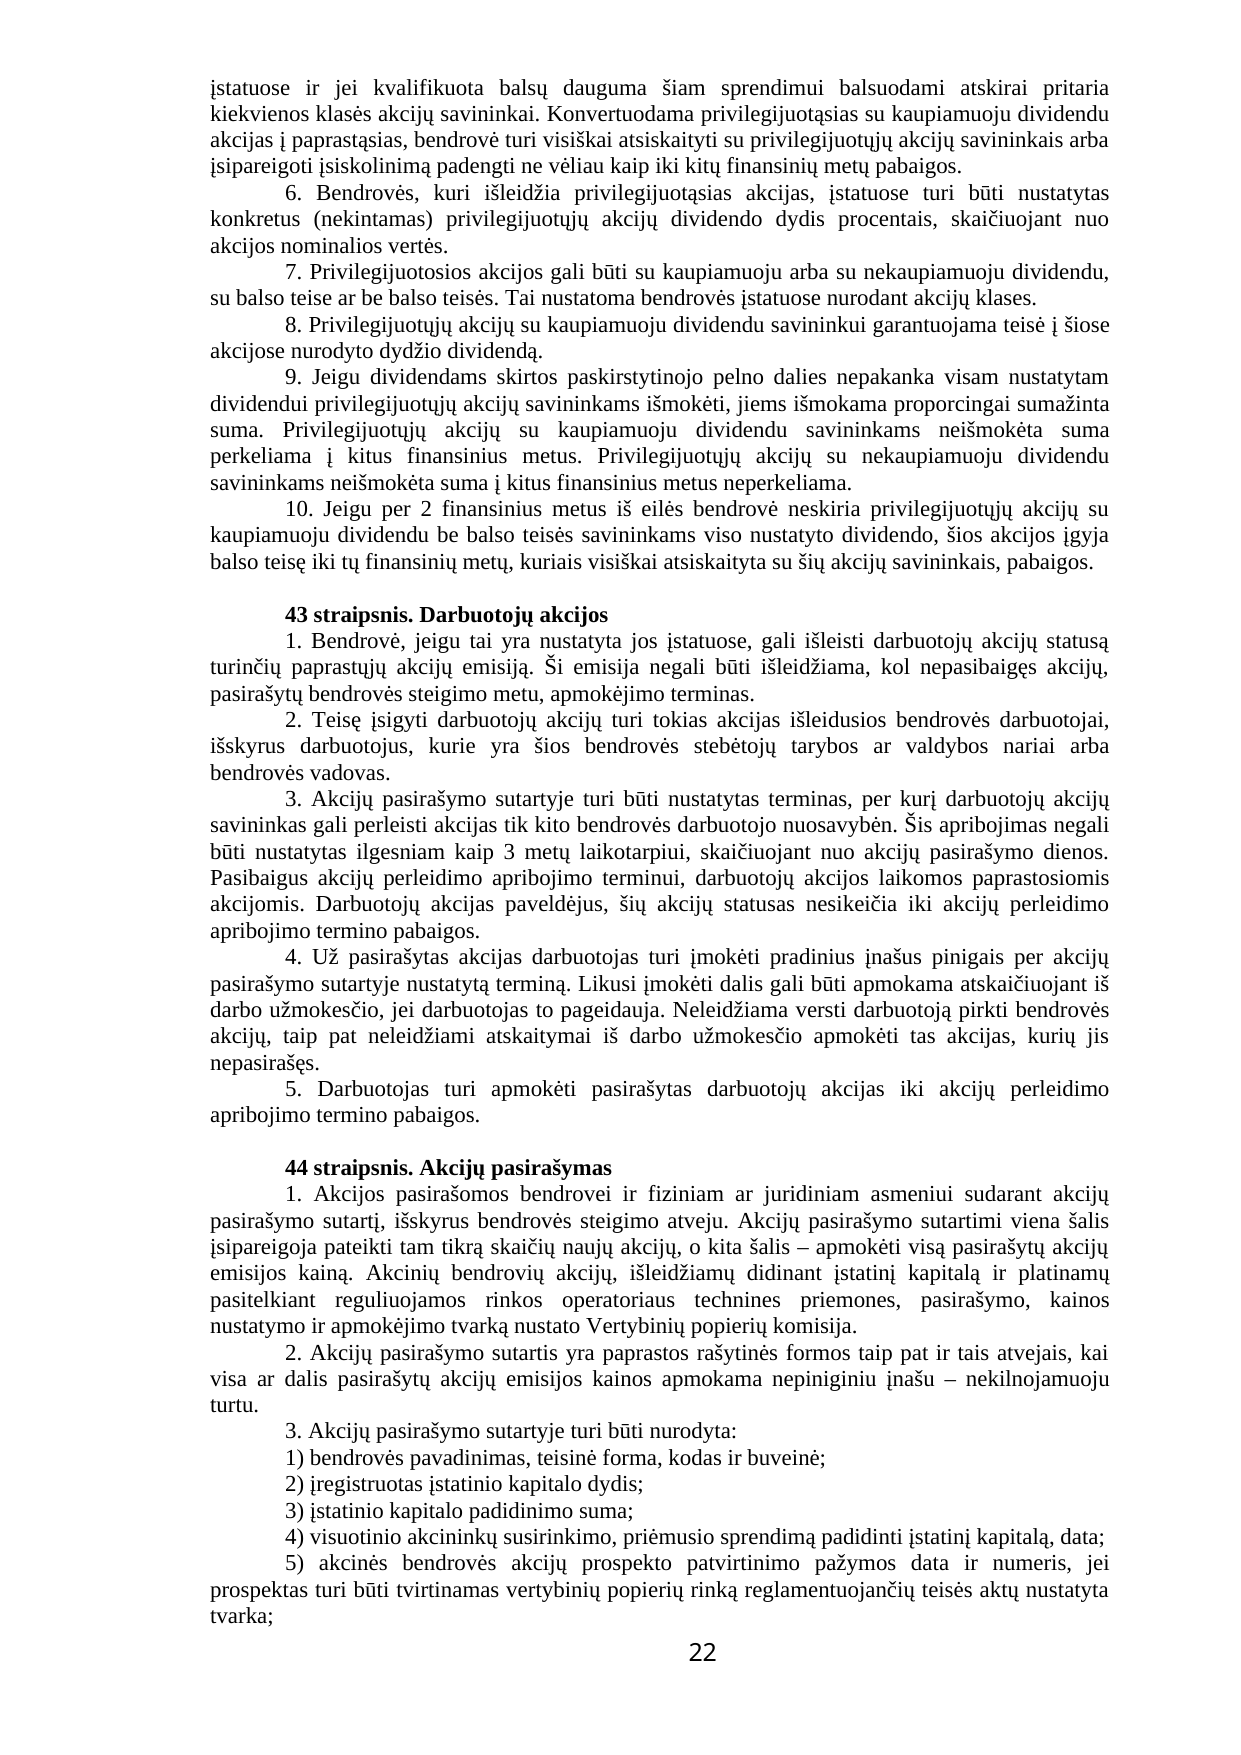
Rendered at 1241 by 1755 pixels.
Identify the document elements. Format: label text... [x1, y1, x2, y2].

text 5. Darbuotojas turi apmokėti pasirašytas darbuotojų akcijas iki akcijų perleidimo apribojimo termino pabaigos. [210, 1075, 1111, 1128]
text 2) įregistruotas įstatinio kapitalo dydis; [210, 1470, 1111, 1497]
text 3) įstatinio kapitalo padidinimo suma; [210, 1497, 1111, 1523]
text 10. Jeigu per 2 finansinius metus iš eilės bendrovė neskiria privilegijuotųjų akcijų su kaupiamuoju dividendu be balso teisės savininkams viso nustatyto dividendo, šios akcijos įgyja balso teisę iki tų finansinių metų, kuriais visiškai atsiskaityta su šių akcijų savininkais, pabaigos. [210, 495, 1111, 574]
text 43 straipsnis. Darbuotojų akcijos [210, 601, 1111, 627]
text 1. Bendrovė, jeigu tai yra nustatyta jos įstatuose, gali išleisti darbuotojų akcijų statusą turinčių paprastųjų akcijų emisiją. Ši emisija negali būti išleidžiama, kol nepasibaigęs akcijų, pasirašytų bendrovės steigimo metu, apmokėjimo terminas. [210, 627, 1111, 706]
text 3. Akcijų pasirašymo sutartyje turi būti nurodyta: [210, 1418, 1111, 1444]
text 4) visuotinio akcininkų susirinkimo, priėmusio sprendimą padidinti įstatinį kapitalą, data; [210, 1523, 1111, 1549]
text 6. Bendrovės, kuri išleidžia privilegijuotąsias akcijas, įstatuose turi būti nustatytas konkretus (nekintamas) privilegijuotųjų akcijų dividendo dydis procentais, skaičiuojant nuo akcijos nominalios vertės. [210, 179, 1111, 258]
text 1. Akcijos pasirašomos bendrovei ir fiziniam ar juridiniam asmeniui sudarant akcijų pasirašymo sutartį, išskyrus bendrovės steigimo atveju. Akcijų pasirašymo sutartimi viena šalis įsipareigoja pateikti tam tikrą skaičių naujų akcijų, o kita šalis – apmokėti visą pasirašytų akcijų emisijos kainą. Akcinių bendrovių akcijų, išleidžiamų didinant įstatinį kapitalą ir platinamų pasitelkiant reguliuojamos rinkos operatoriaus technines priemones, pasirašymo, kainos nustatymo ir apmokėjimo tvarką nustato Vertybinių popierių komisija. [210, 1180, 1111, 1338]
text 4. Už pasirašytas akcijas darbuotojas turi įmokėti pradinius įnašus pinigais per akcijų pasirašymo sutartyje nustatytą terminą. Likusi įmokėti dalis gali būti apmokama atskaičiuojant iš darbo užmokesčio, jei darbuotojas to pageidauja. Neleidžiama versti darbuotoją pirkti bendrovės akcijų, taip pat neleidžiami atskaitymai iš darbo užmokesčio apmokėti tas akcijas, kurių jis nepasirašęs. [210, 943, 1111, 1075]
text įstatuose ir jei kvalifikuota balsų dauguma šiam sprendimui balsuodami atskirai pritaria kiekvienos klasės akcijų savininkai. Konvertuodama privilegijuotąsias su kaupiamuoju dividendu akcijas į paprastąsias, bendrovė turi visiškai atsiskaityti su privilegijuotųjų akcijų savininkais arba įsipareigoti įsiskolinimą padengti ne vėliau kaip iki kitų finansinių metų pabaigos. [210, 73, 1111, 179]
text 2. Teisę įsigyti darbuotojų akcijų turi tokias akcijas išleidusios bendrovės darbuotojai, išskyrus darbuotojus, kurie yra šios bendrovės stebėtojų tarybos ar valdybos nariai arba bendrovės vadovas. [210, 706, 1111, 785]
text 2. Akcijų pasirašymo sutartis yra paprastos rašytinės formos taip pat ir tais atvejais, kai visa ar dalis pasirašytų akcijų emisijos kainos apmokama nepiniginiu įnašu – nekilnojamuoju turtu. [210, 1338, 1111, 1418]
text 8. Privilegijuotųjų akcijų su kaupiamuoju dividendu savininkui garantuojama teisė į šiose akcijose nurodyto dydžio dividendą. [210, 311, 1111, 363]
text 9. Jeigu dividendams skirtos paskirstytinojo pelno dalies nepakanka visam nustatytam dividendui privilegijuotųjų akcijų savininkams išmokėti, jiems išmokama proporcingai sumažinta suma. Privilegijuotųjų akcijų su kaupiamuoju dividendu savininkams neišmokėta suma perkeliama į kitus finansinius metus. Privilegijuotųjų akcijų su nekaupiamuoju dividendu savininkams neišmokėta suma į kitus finansinius metus neperkeliama. [210, 363, 1111, 495]
text 44 straipsnis. Akcijų pasirašymas [210, 1154, 1111, 1180]
text 5) akcinės bendrovės akcijų prospekto patvirtinimo pažymos data ir numeris, jei prospektas turi būti tvirtinamas vertybinių popierių rinką reglamentuojančių teisės aktų nustatyta tvarka; [210, 1549, 1111, 1628]
text 7. Privilegijuotosios akcijos gali būti su kaupiamuoju arba su nekaupiamuoju dividendu, su balso teise ar be balso teisės. Tai nustatoma bendrovės įstatuose nurodant akcijų klases. [210, 258, 1111, 311]
text 1) bendrovės pavadinimas, teisinė forma, kodas ir buveinė; [210, 1444, 1111, 1470]
text 3. Akcijų pasirašymo sutartyje turi būti nustatytas terminas, per kurį darbuotojų akcijų savininkas gali perleisti akcijas tik kito bendrovės darbuotojo nuosavybėn. Šis apribojimas negali būti nustatytas ilgesniam kaip 3 metų laikotarpiui, skaičiuojant nuo akcijų pasirašymo dienos. Pasibaigus akcijų perleidimo apribojimo terminui, darbuotojų akcijos laikomos paprastosiomis akcijomis. Darbuotojų akcijas paveldėjus, šių akcijų statusas nesikeičia iki akcijų perleidimo apribojimo termino pabaigos. [210, 785, 1111, 943]
